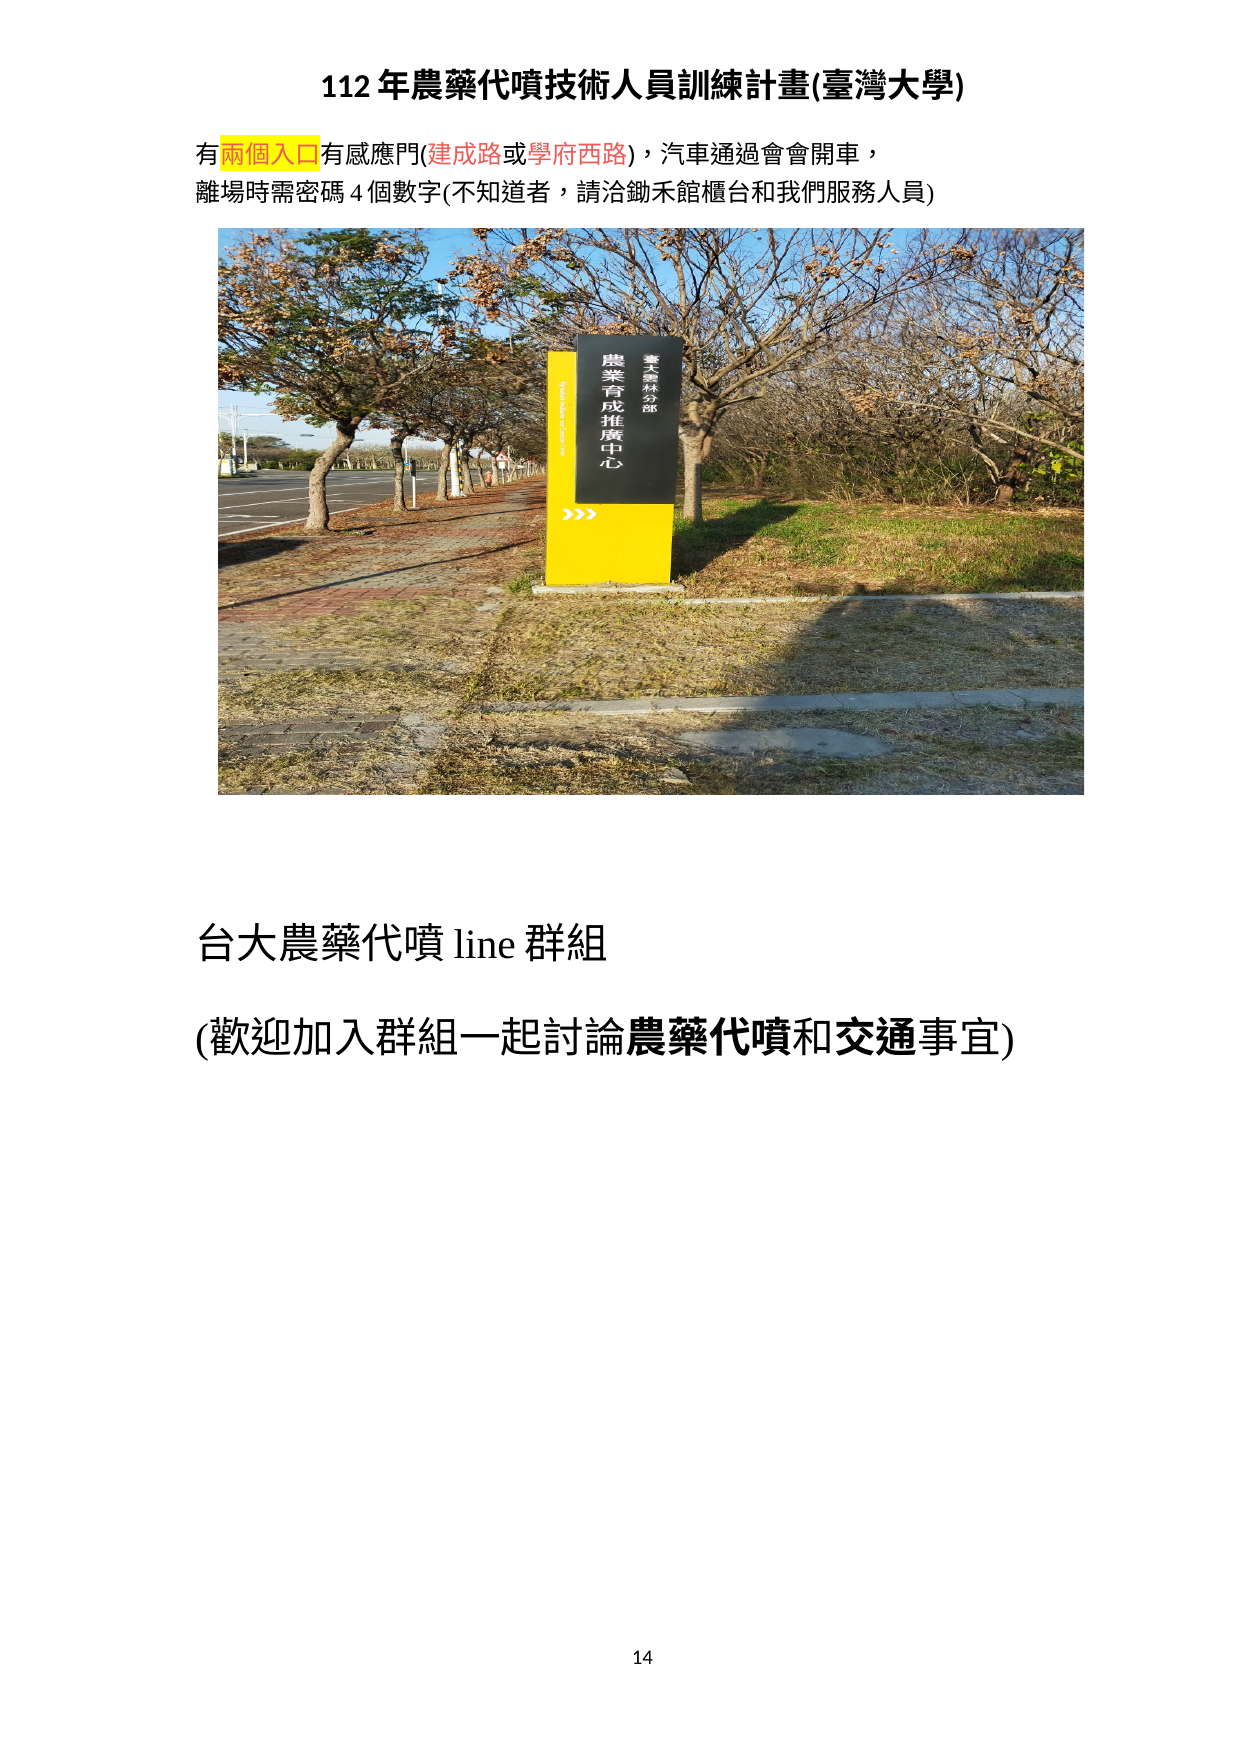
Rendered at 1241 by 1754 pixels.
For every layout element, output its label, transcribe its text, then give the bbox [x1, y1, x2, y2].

picture [218, 228, 1085, 795]
text (歡迎加入群組一起討論農藥代噴和交通事宜) [195, 997, 1107, 1072]
text 離場時需密碼4個數字(不知道者，請洽鋤禾館櫃台和我們服務人員) [195, 172, 1107, 209]
text 有兩個入口有感應門(建成路或學府西路)，汽車通過會會開車， [195, 134, 1107, 172]
text 台大農藥代噴line群組 [195, 903, 1107, 978]
